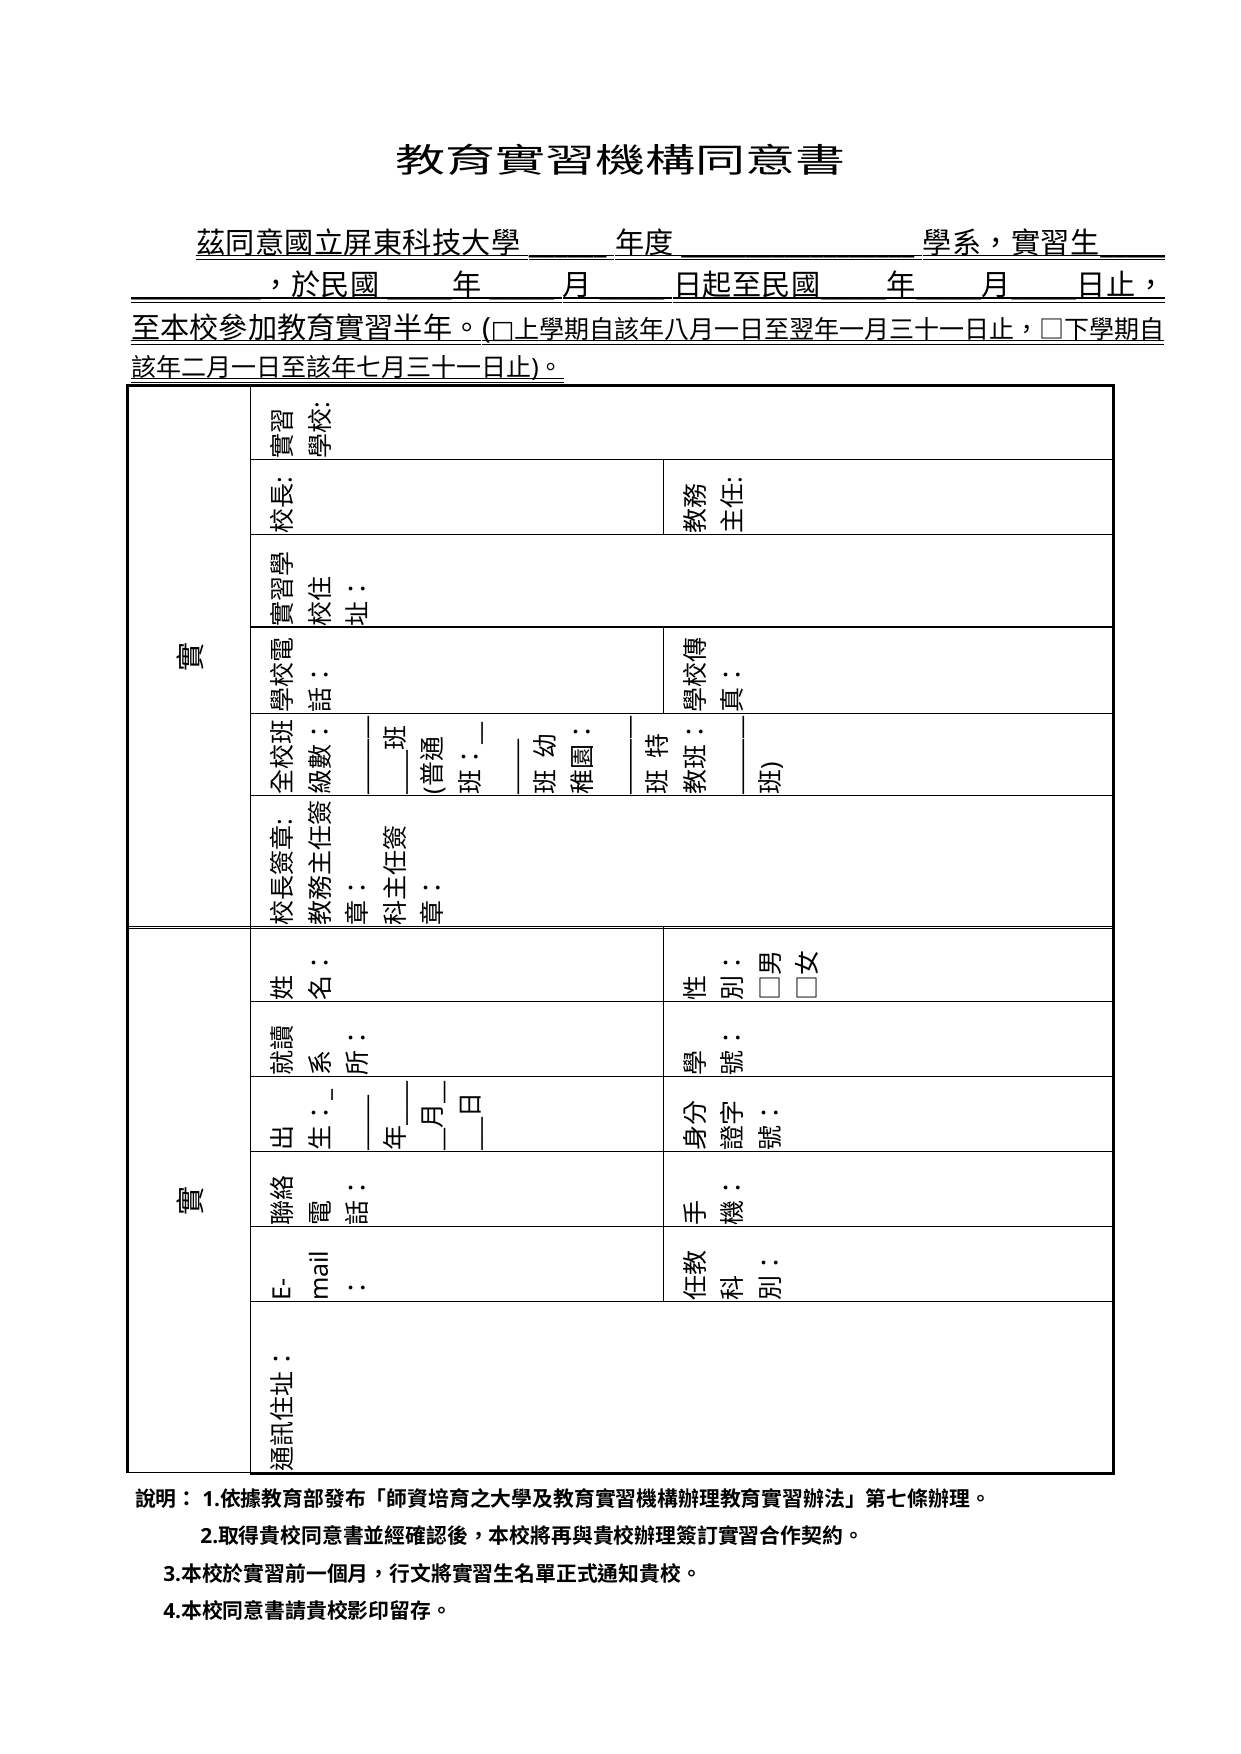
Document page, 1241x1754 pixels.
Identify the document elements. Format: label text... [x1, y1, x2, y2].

text 茲同意國立屏東科技大學 ______ 年度 __________________ 學系，實習生_______________，於民國 _____年 _____ 月 _____ 日起至民國_____年_____月_____日止， [131, 219, 1165, 297]
text 說明： 1.依據教育部發布「師資培育之大學及教育實習機構辦理教育實習辦法」第七條辦理。 [135, 1475, 1165, 1513]
table_cell 學校傳真： [664, 628, 1112, 713]
table_cell 性別：□男 □女 [664, 929, 1112, 1001]
table_cell 校長簽章: 教務主任簽章： 科主任簽章： [251, 796, 1112, 926]
table_cell 就讀系所： [251, 1002, 663, 1076]
text 教育實習機構同意書 [75, 134, 1165, 182]
text 4.本校同意書請貴校影印留存。 [75, 1588, 1165, 1625]
text 至本校參加教育實習半年。(□上學期自該年八月一日至翌年一月三十一日止，□下學期自該年二月一日至該年七月三十一日止)。 [131, 303, 1165, 384]
table_cell 教務主任: [664, 460, 1112, 534]
text [131, 298, 1165, 302]
table_cell 實習學校住址： [251, 535, 1112, 626]
table_cell 聯絡電話： [251, 1152, 663, 1226]
table_cell 手機： [664, 1152, 1112, 1226]
table_header 實習學校: [251, 387, 1112, 459]
text 3.本校於實習前一個月，行文將實習生名單正式通知貴校。 [75, 1550, 1165, 1588]
table_cell 通訊住址： [251, 1302, 1112, 1472]
table_cell 學校電話： [251, 628, 663, 713]
table_cell 任教科別： [664, 1227, 1112, 1301]
table_cell 出生：______年______月_____日 [251, 1077, 663, 1151]
table_header 實 習 機 構 [129, 387, 250, 926]
table_cell 姓名： [251, 929, 663, 1001]
table_cell E-mail： [251, 1227, 663, 1301]
table_cell 學號： [664, 1002, 1112, 1076]
table_cell 身分證字號： [664, 1077, 1112, 1151]
table_cell 全校班級數：___________班 (普通班：_______班 幼稚園：_______班 特教班：_______班) [251, 714, 1112, 794]
table_cell 實 習 生 [129, 929, 250, 1472]
text 2.取得貴校同意書並經確認後，本校將再與貴校辦理簽訂實習合作契約。 [75, 1513, 1165, 1550]
table_cell 校長: [251, 460, 663, 534]
